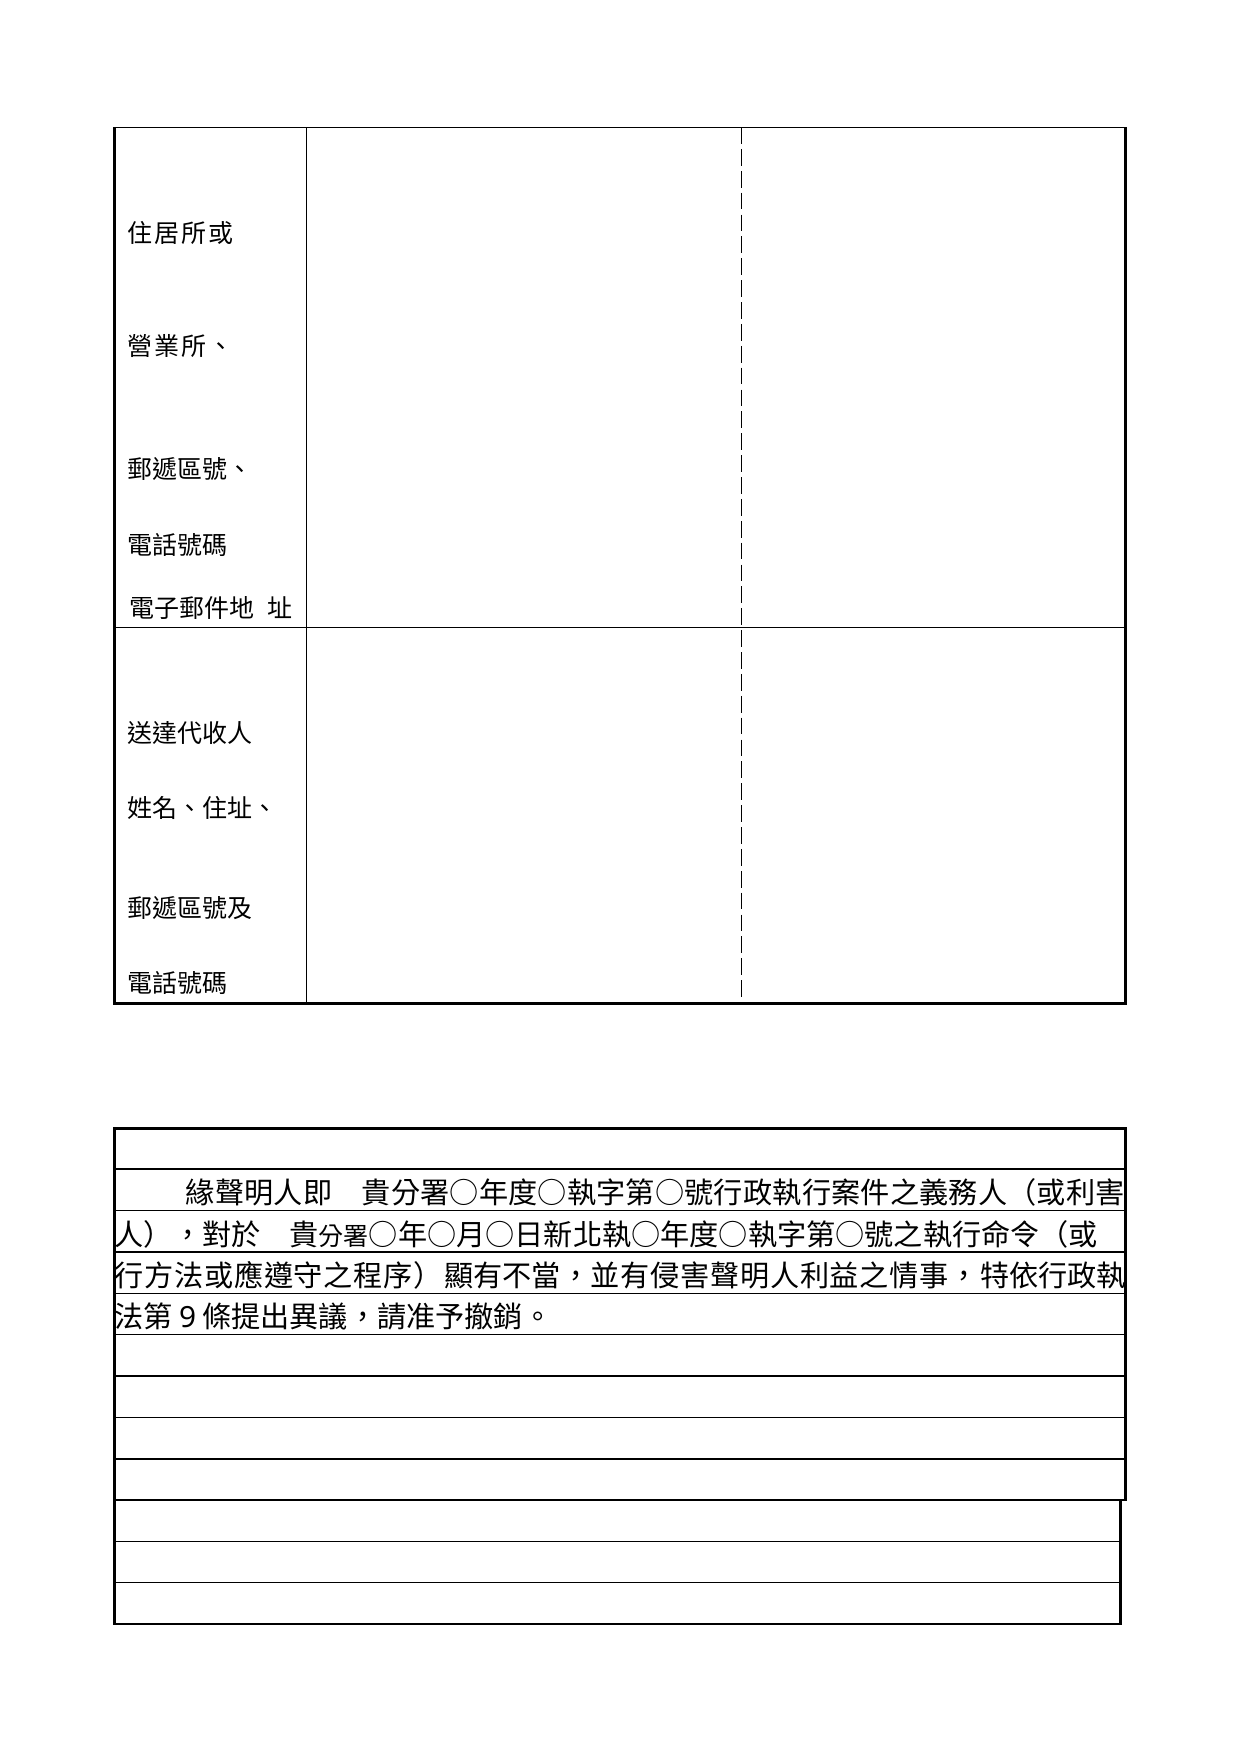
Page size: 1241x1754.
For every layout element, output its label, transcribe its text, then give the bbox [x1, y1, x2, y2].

table_cell [741, 628, 1124, 1002]
table_cell [1122, 1541, 1126, 1582]
table_cell 行方法或應遵守之程序）顯有不當，並有侵害聲明人利益之情事，特依行政執行 [116, 1253, 1124, 1292]
table_cell [116, 1542, 1119, 1582]
table_cell [116, 1460, 1124, 1499]
table_header 為 貴分署執行行為不當，依法聲明異議，請求准予撤銷事： [116, 1130, 1124, 1168]
table_cell [116, 1501, 1119, 1541]
table_cell [116, 1583, 1119, 1623]
table_cell 住居所或 營業所、 郵遞區號、 電話號碼 電子郵件地 址 [116, 128, 306, 627]
table_cell 人），對於 貴分署○年○月○日新北執○年度○執字第○號之執行命令（或執 [116, 1211, 1124, 1251]
table_cell [116, 1418, 1124, 1458]
table_cell 送達代收人 姓名、住址、 郵遞區號及 電話號碼 [116, 628, 306, 1002]
table_cell [116, 1377, 1124, 1416]
table_cell 緣聲明人即 貴分署○年度○執字第○號行政執行案件之義務人（或利害關係 [116, 1170, 1124, 1210]
table_cell [741, 128, 1124, 627]
table_cell 謹陳述異議理由如次： [116, 1335, 1124, 1375]
table_cell [307, 628, 741, 1002]
table_cell [1122, 1582, 1126, 1623]
table_cell [307, 128, 741, 627]
table_cell 法第9條提出異議，請准予撤銷。 [116, 1294, 1124, 1334]
table_cell [1122, 1501, 1126, 1541]
